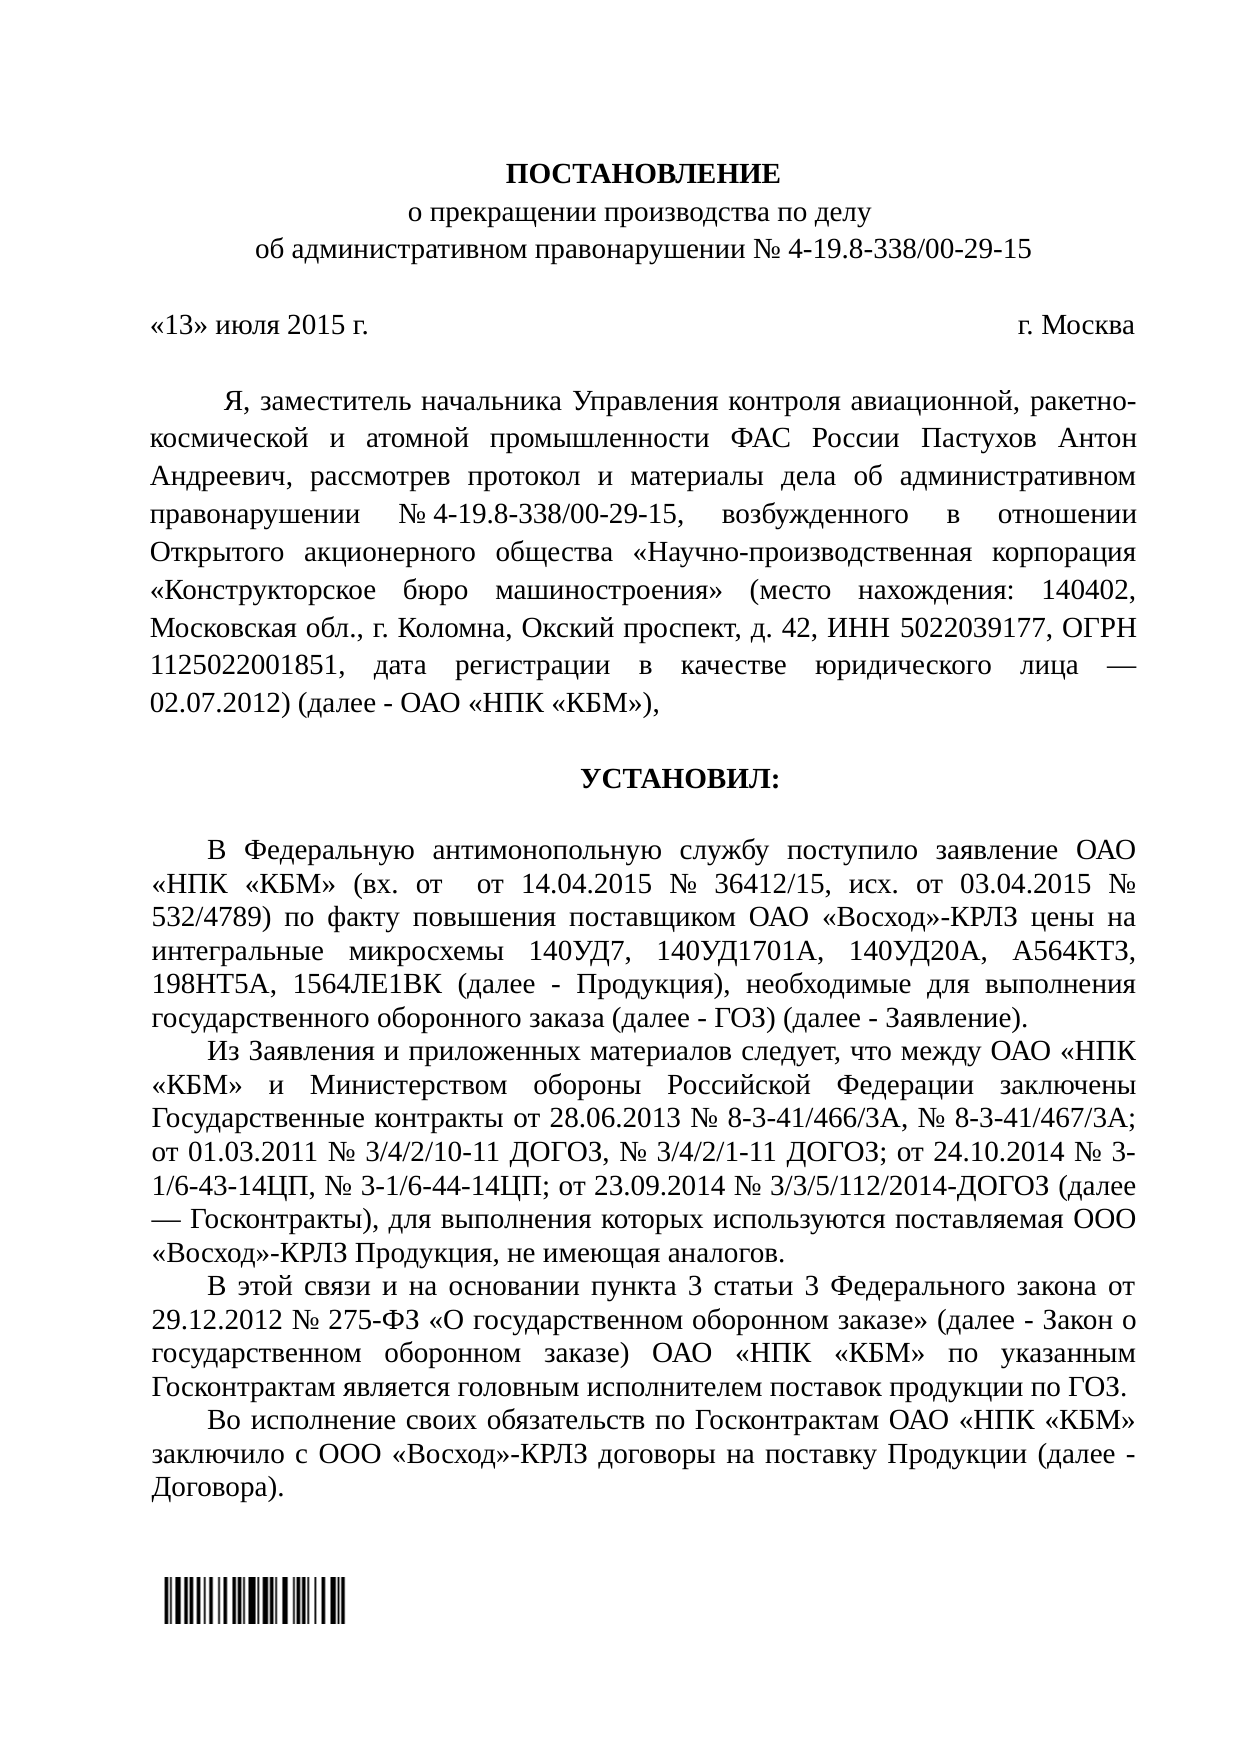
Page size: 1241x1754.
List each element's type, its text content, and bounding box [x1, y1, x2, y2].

text В этой связи и на основании пункта 3 статьи 3 Федерального закона от 29.12.2012 № 275-ФЗ «О государственном оборонном заказе» (далее - Закон о государственном оборонном заказе) ОАО «НПК «КБМ» по указанным Госконтрактам является головным исполнителем поставок продукции по ГОЗ. [151, 1268, 1137, 1402]
text УСТАНОВИЛ: [149, 757, 1137, 794]
picture [149, 1577, 363, 1624]
text о прекращении производства по делу [149, 189, 1137, 227]
text Я, заместитель начальника Управления контроля авиационной, ракетно-космической и атомной промышленности ФАС России Пастухов Антон Андреевич, рассмотрев протокол и материалы дела об административном правонарушении № 4-19.8-338/00-29-15, возбужденного в отношении Открытого акционерного общества «Научно-производственная корпорация «Конструкторское бюро машиностроения» (место нахождения: 140402, Московская обл., г. Коломна, Окский проспект, д. 42, ИНН 5022039177, ОГРН 1125022001851, дата регистрации в качестве юридического лица — 02.07.2012) (далее - ОАО «НПК «КБМ»), [149, 378, 1137, 719]
text В Федеральную антимонопольную службу поступило заявление ОАО «НПК «КБМ» (вх. от от 14.04.2015 № 36412/15, исх. от 03.04.2015 № 532/4789) по факту повышения поставщиком ОАО «Восход»-КРЛЗ цены на интегральные микросхемы 140УД7, 140УД1701А, 140УД20А, А564КТЗ, 198НТ5А, 1564ЛЕ1ВК (далее - Продукция), необходимые для выполнения государственного оборонного заказа (далее - ГОЗ) (далее - Заявление). [151, 832, 1137, 1033]
text Во исполнение своих обязательств по Госконтрактам ОАО «НПК «КБМ» заключило с ООО «Восход»-КРЛЗ договоры на поставку Продукции (далее - Договора). [151, 1402, 1137, 1503]
text об административном правонарушении № 4-19.8-338/00-29-15 [149, 227, 1137, 265]
text Из Заявления и приложенных материалов следует, что между ОАО «НПК «КБМ» и Министерством обороны Российской Федерации заключены Государственные контракты от 28.06.2013 № 8-3-41/466/3А, № 8-3-41/467/3А; от 01.03.2011 № 3/4/2/10-11 ДОГОЗ, № 3/4/2/1-11 ДОГОЗ; от 24.10.2014 № 3-1/6-43-14ЦП, № 3-1/6-44-14ЦП; от 23.09.2014 № 3/3/5/112/2014-ДОГОЗ (далее — Госконтракты), для выполнения которых используются поставляемая ООО «Восход»-КРЛЗ Продукция, не имеющая аналогов. [151, 1033, 1137, 1268]
text ПОСТАНОВЛЕНИЕ [149, 152, 1137, 189]
text «13» июля 2015 г. г. Москва [149, 303, 1137, 341]
